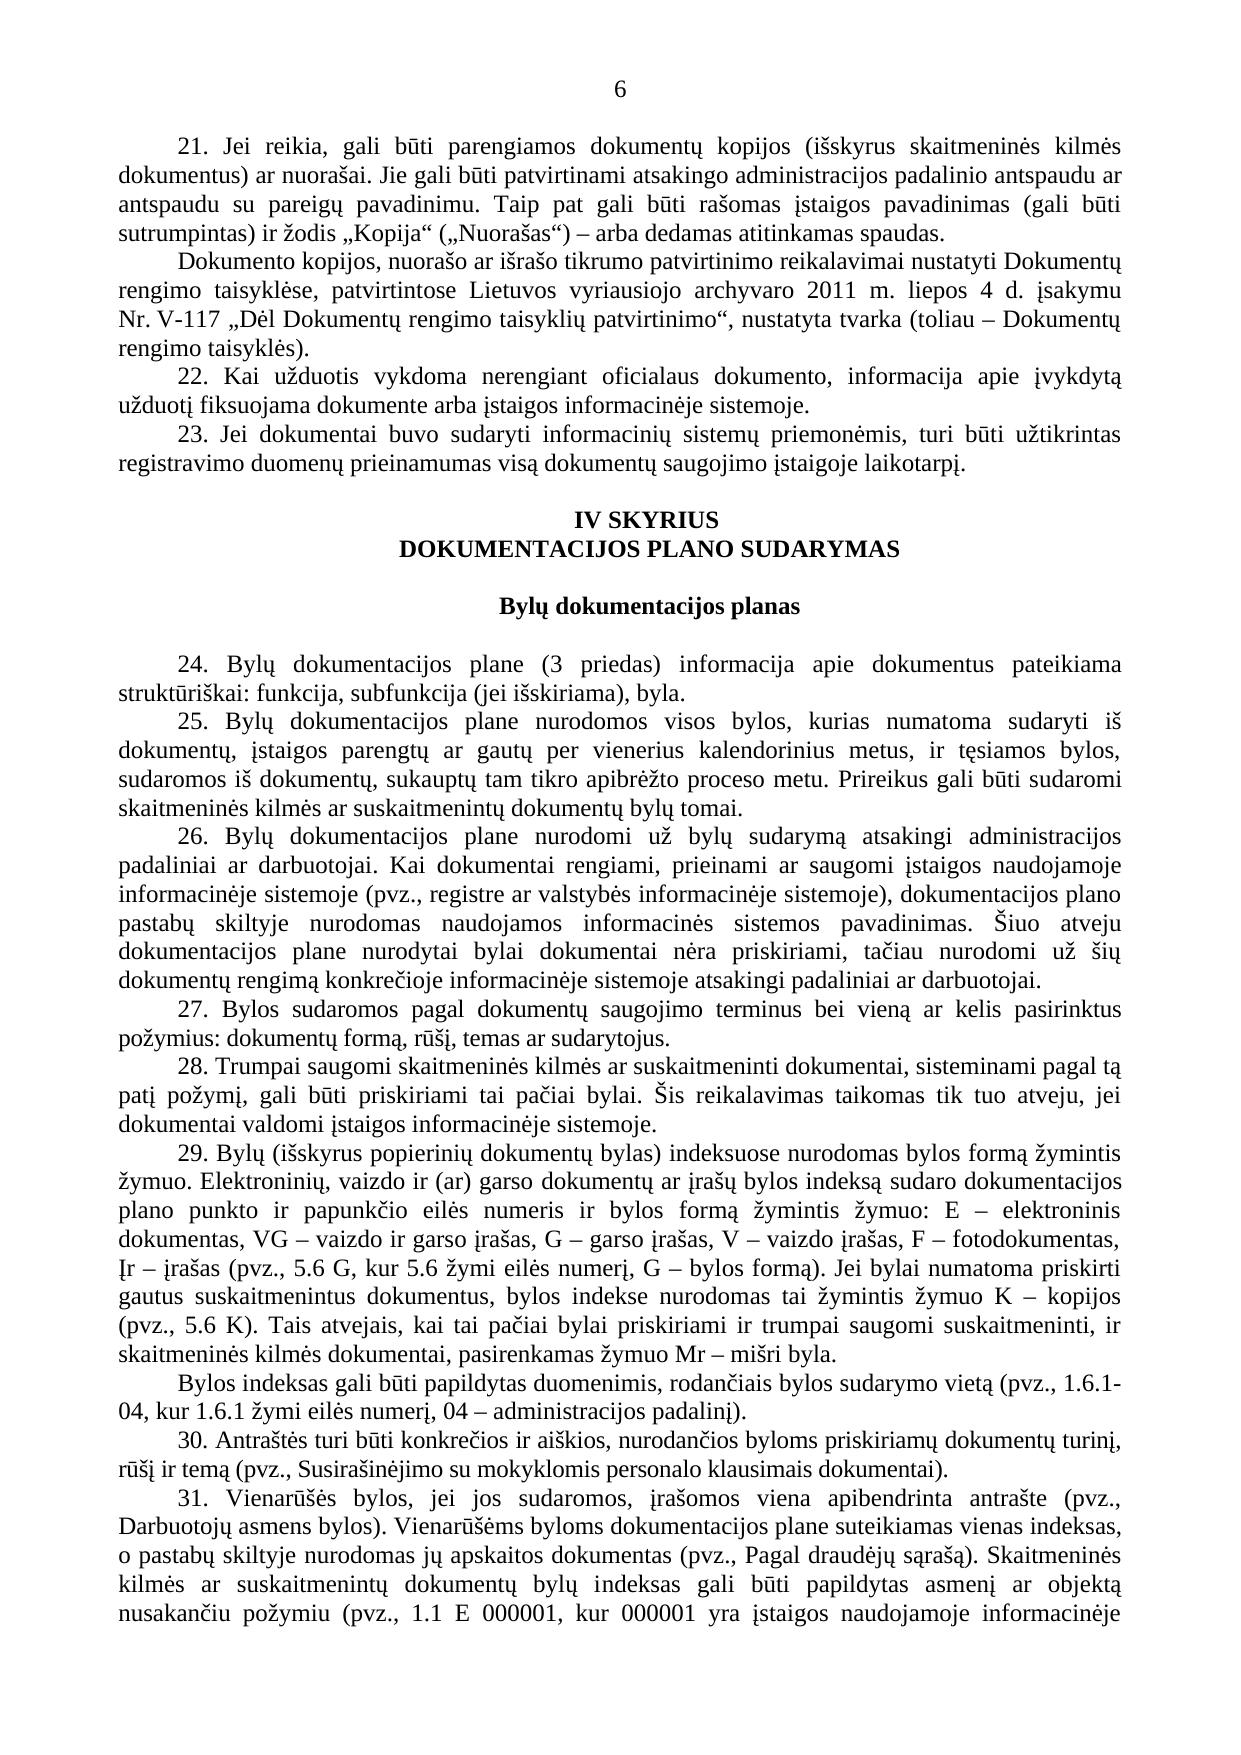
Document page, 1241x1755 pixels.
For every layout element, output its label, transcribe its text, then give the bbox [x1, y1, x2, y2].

text IV SKYRIUS [118, 505, 1122, 534]
text 25. Bylų dokumentacijos plane nurodomos visos bylos, kurias numatoma sudaryti iš dokumentų, įstaigos parengtų ar gautų per vienerius kalendorinius metus, ir tęsiamos bylos, sudaromos iš dokumentų, sukauptų tam tikro apibrėžto proceso metu. Prireikus gali būti sudaromi skaitmeninės kilmės ar suskaitmenintų dokumentų bylų tomai. [118, 706, 1122, 821]
text 31. Vienarūšės bylos, jei jos sudaromos, įrašomos viena apibendrinta antrašte (pvz., Darbuotojų asmens bylos). Vienarūšėms byloms dokumentacijos plane suteikiamas vienas indeksas, o pastabų skiltyje nurodomas jų apskaitos dokumentas (pvz., Pagal draudėjų sąrašą). Skaitmeninės kilmės ar suskaitmenintų dokumentų bylų indeksas gali būti papildytas asmenį ar objektą nusakančiu požymiu (pvz., 1.1 E 000001, kur 000001 yra įstaigos naudojamoje informacinėje [118, 1483, 1122, 1626]
text 22. Kai užduotis vykdoma nerengiant oficialaus dokumento, informacija apie įvykdytą užduotį fiksuojama dokumente arba įstaigos informacinėje sistemoje. [118, 361, 1122, 419]
text 29. Bylų (išskyrus popierinių dokumentų bylas) indeksuose nurodomas bylos formą žymintis žymuo. Elektroninių, vaizdo ir (ar) garso dokumentų ar įrašų bylos indeksą sudaro dokumentacijos plano punkto ir papunkčio eilės numeris ir bylos formą žymintis žymuo: E – elektroninis dokumentas, VG – vaizdo ir garso įrašas, G – garso įrašas, V – vaizdo įrašas, F – fotodokumentas, Įr – įrašas (pvz., 5.6 G, kur 5.6 žymi eilės numerį, G – bylos formą). Jei bylai numatoma priskirti gautus suskaitmenintus dokumentus, bylos indekse nurodomas tai žymintis žymuo K – kopijos (pvz., 5.6 K). Tais atvejais, kai tai pačiai bylai priskiriami ir trumpai saugomi suskaitmeninti, ir skaitmeninės kilmės dokumentai, pasirenkamas žymuo Mr – mišri byla. [118, 1138, 1122, 1368]
text 26. Bylų dokumentacijos plane nurodomi už bylų sudarymą atsakingi administracijos padaliniai ar darbuotojai. Kai dokumentai rengiami, prieinami ar saugomi įstaigos naudojamoje informacinėje sistemoje (pvz., registre ar valstybės informacinėje sistemoje), dokumentacijos plano pastabų skiltyje nurodomas naudojamos informacinės sistemos pavadinimas. Šiuo atveju dokumentacijos plane nurodytai bylai dokumentai nėra priskiriami, tačiau nurodomi už šių dokumentų rengimą konkrečioje informacinėje sistemoje atsakingi padaliniai ar darbuotojai. [118, 821, 1122, 994]
text 21. Jei reikia, gali būti parengiamos dokumentų kopijos (išskyrus skaitmeninės kilmės dokumentus) ar nuorašai. Jie gali būti patvirtinami atsakingo administracijos padalinio antspaudu ar antspaudu su pareigų pavadinimu. Taip pat gali būti rašomas įstaigos pavadinimas (gali būti sutrumpintas) ir žodis „Kopija“ („Nuorašas“) – arba dedamas atitinkamas spaudas. [118, 131, 1122, 246]
text Bylos indeksas gali būti papildytas duomenimis, rodančiais bylos sudarymo vietą (pvz., 1.6.1-04, kur 1.6.1 žymi eilės numerį, 04 – administracijos padalinį). [118, 1368, 1122, 1425]
text 30. Antraštės turi būti konkrečios ir aiškios, nurodančios byloms priskiriamų dokumentų turinį, rūšį ir temą (pvz., Susirašinėjimo su mokyklomis personalo klausimais dokumentai). [118, 1425, 1122, 1483]
text Dokumento kopijos, nuorašo ar išrašo tikrumo patvirtinimo reikalavimai nustatyti Dokumentų rengimo taisyklėse, patvirtintose Lietuvos vyriausiojo archyvaro 2011 m. liepos 4 d. įsakymu Nr. V-117 „Dėl Dokumentų rengimo taisyklių patvirtinimo“, nustatyta tvarka (toliau – Dokumentų rengimo taisyklės). [118, 246, 1122, 361]
text 27. Bylos sudaromos pagal dokumentų saugojimo terminus bei vieną ar kelis pasirinktus požymius: dokumentų formą, rūšį, temas ar sudarytojus. [118, 994, 1122, 1051]
text 23. Jei dokumentai buvo sudaryti informacinių sistemų priemonėmis, turi būti užtikrintas registravimo duomenų prieinamumas visą dokumentų saugojimo įstaigoje laikotarpį. [118, 419, 1122, 476]
text Bylų dokumentacijos planas [118, 591, 1122, 620]
text DOKUMENTACIJOS PLANO SUDARYMAS [118, 534, 1122, 563]
text 24. Bylų dokumentacijos plane (3 priedas) informacija apie dokumentus pateikiama struktūriškai: funkcija, subfunkcija (jei išskiriama), byla. [118, 649, 1122, 706]
text 28. Trumpai saugomi skaitmeninės kilmės ar suskaitmeninti dokumentai, sisteminami pagal tą patį požymį, gali būti priskiriami tai pačiai bylai. Šis reikalavimas taikomas tik tuo atveju, jei dokumentai valdomi įstaigos informacinėje sistemoje. [118, 1051, 1122, 1138]
